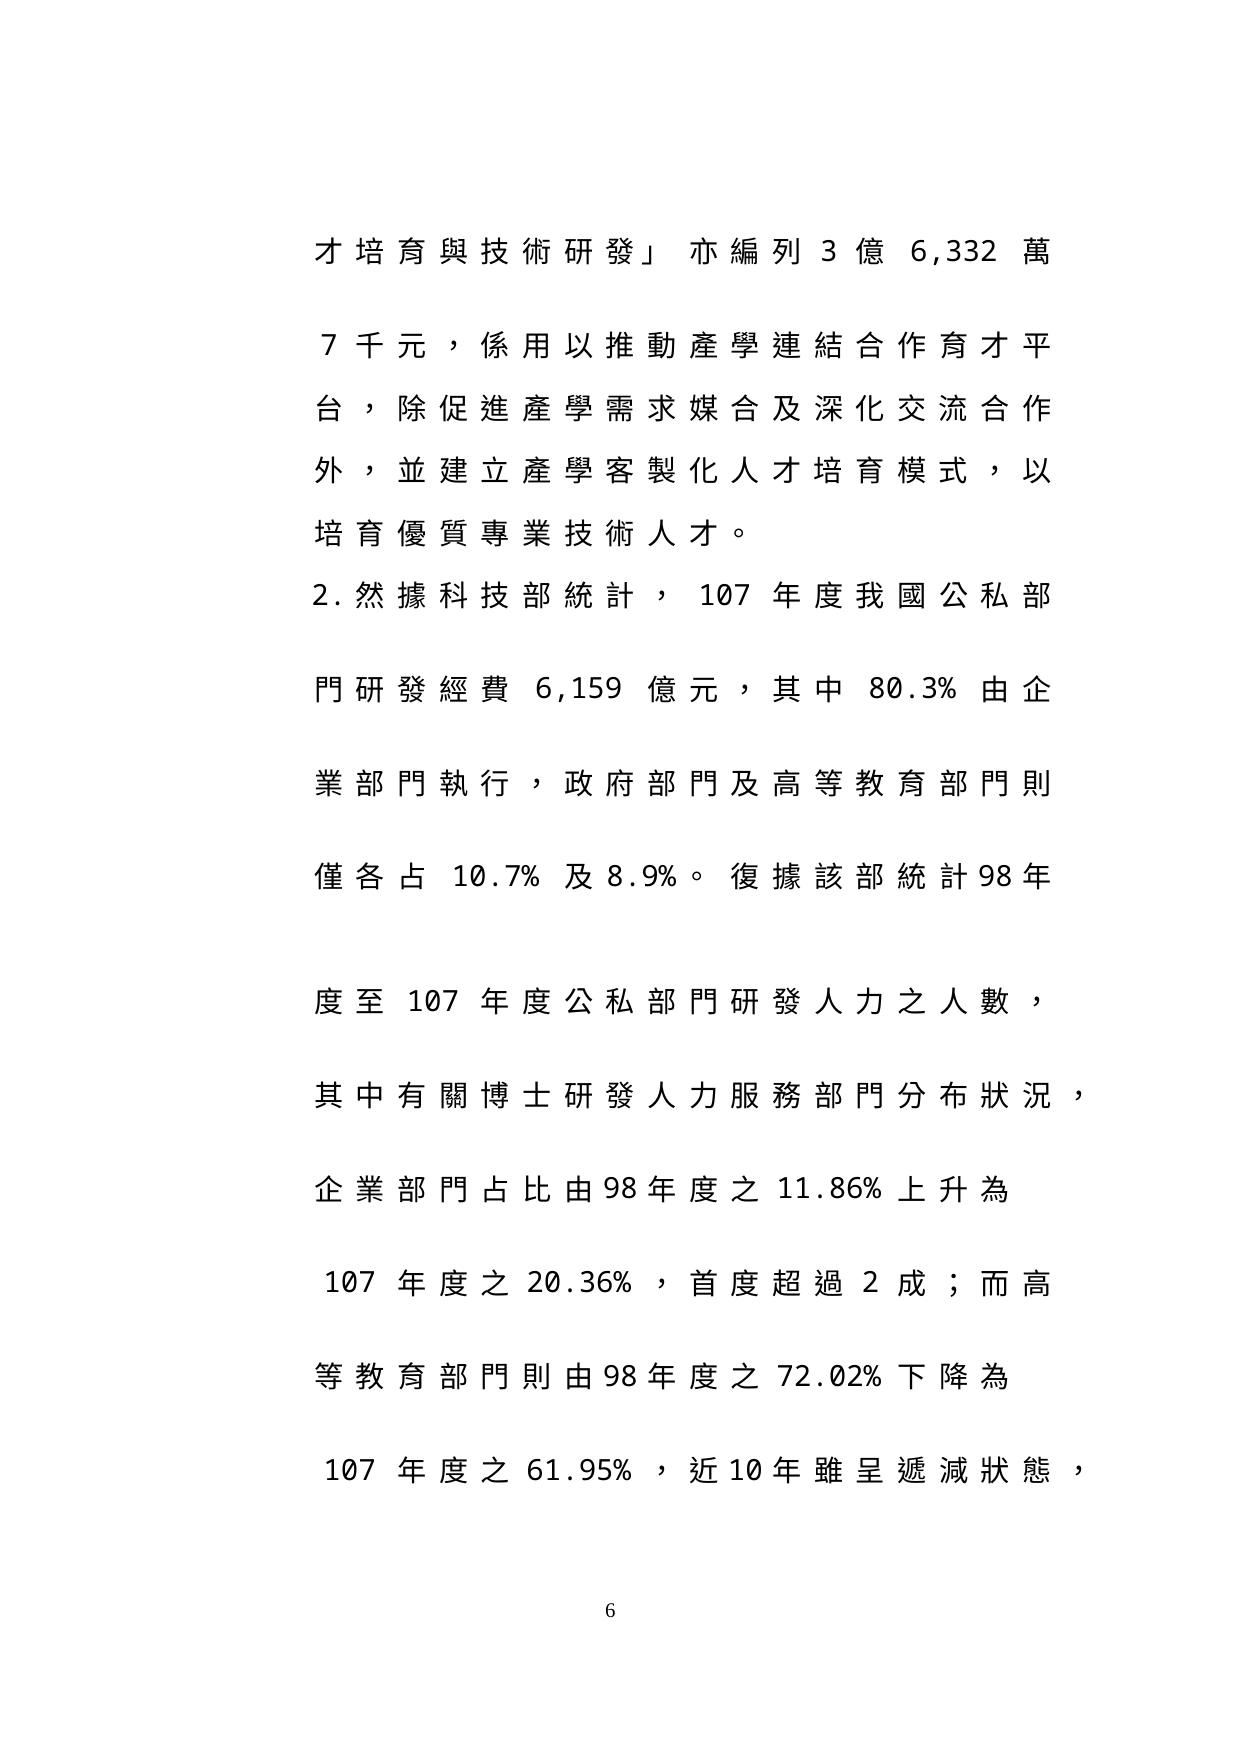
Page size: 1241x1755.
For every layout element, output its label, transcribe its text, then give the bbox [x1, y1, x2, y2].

text 2.然據科技部統計，107年度我國公私部門研發經費6,159億元，其中80.3%由企業部門執行，政府部門及高等教育部門則僅各占10.7%及8.9%。復據該部統計98年度至107年度公私部門研發人力之人數，其中有關博士研發人力服務部門分布狀況，企業部門占比由98年度之11.86%上升為107年度之20.36%，首度超過2成；而高等教育部門則由98年度之72.02%下降為107年度之61.95%，近10年雖呈遞減狀態，惟仍逾6成(詳表2)。 [271, 552, 1058, 1490]
text 才培育與技術研發」亦編列3億6,332萬7千元，係用以推動產學連結合作育才平台，除促進產學需求媒合及深化交流合作外，並建立產學客製化人才培育模式，以培育優質專業技術人才。 [271, 177, 1058, 552]
